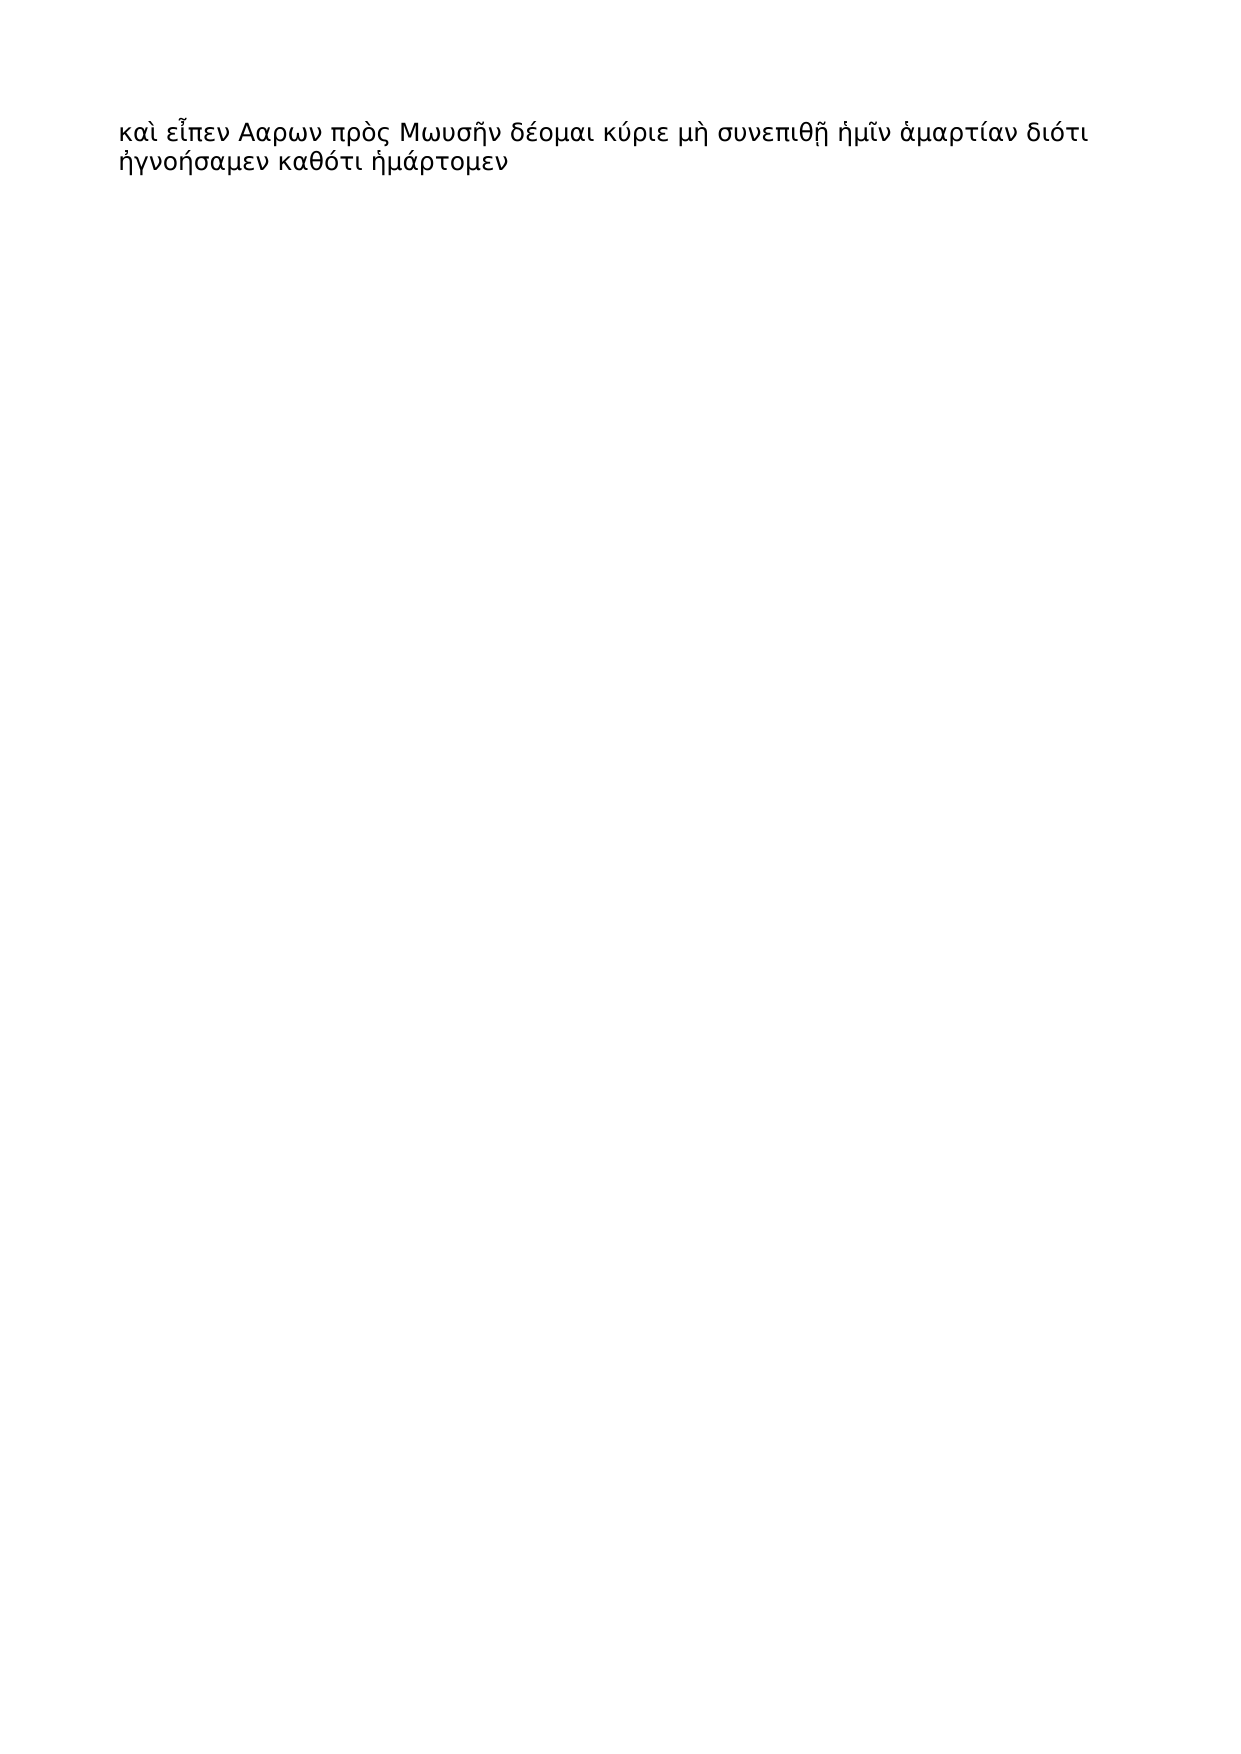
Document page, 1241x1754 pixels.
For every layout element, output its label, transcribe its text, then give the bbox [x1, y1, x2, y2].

text καὶ εἶπεν Ααρων πρὸς Μωυσῆν δέομαι κύριε μὴ συνεπιθῇ ἡμῖν ἁμαρτίαν διότι ἠγνοήσαμεν καθότι ἡμάρτομεν [118, 118, 1122, 176]
